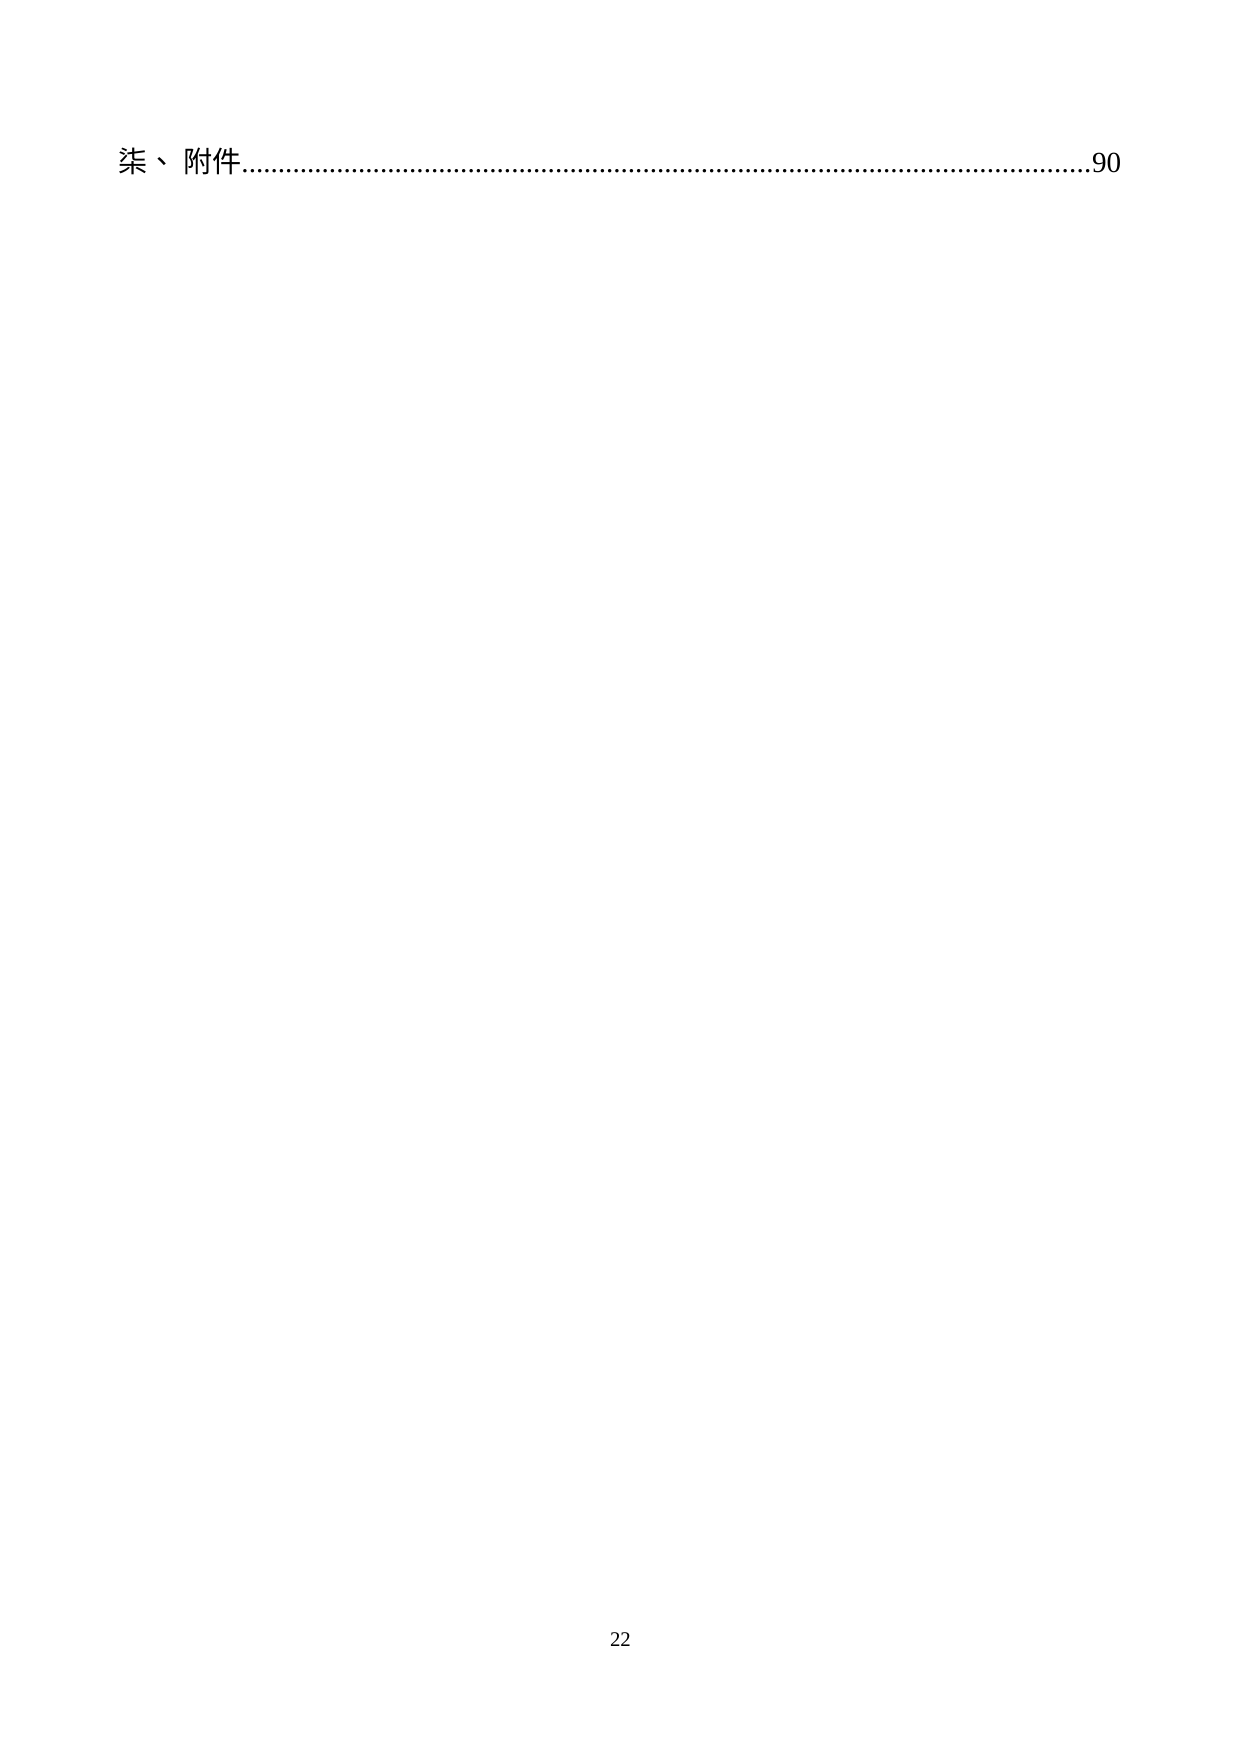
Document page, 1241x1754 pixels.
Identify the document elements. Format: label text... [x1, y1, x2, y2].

text 柒、 附件 90 [118, 122, 1122, 197]
